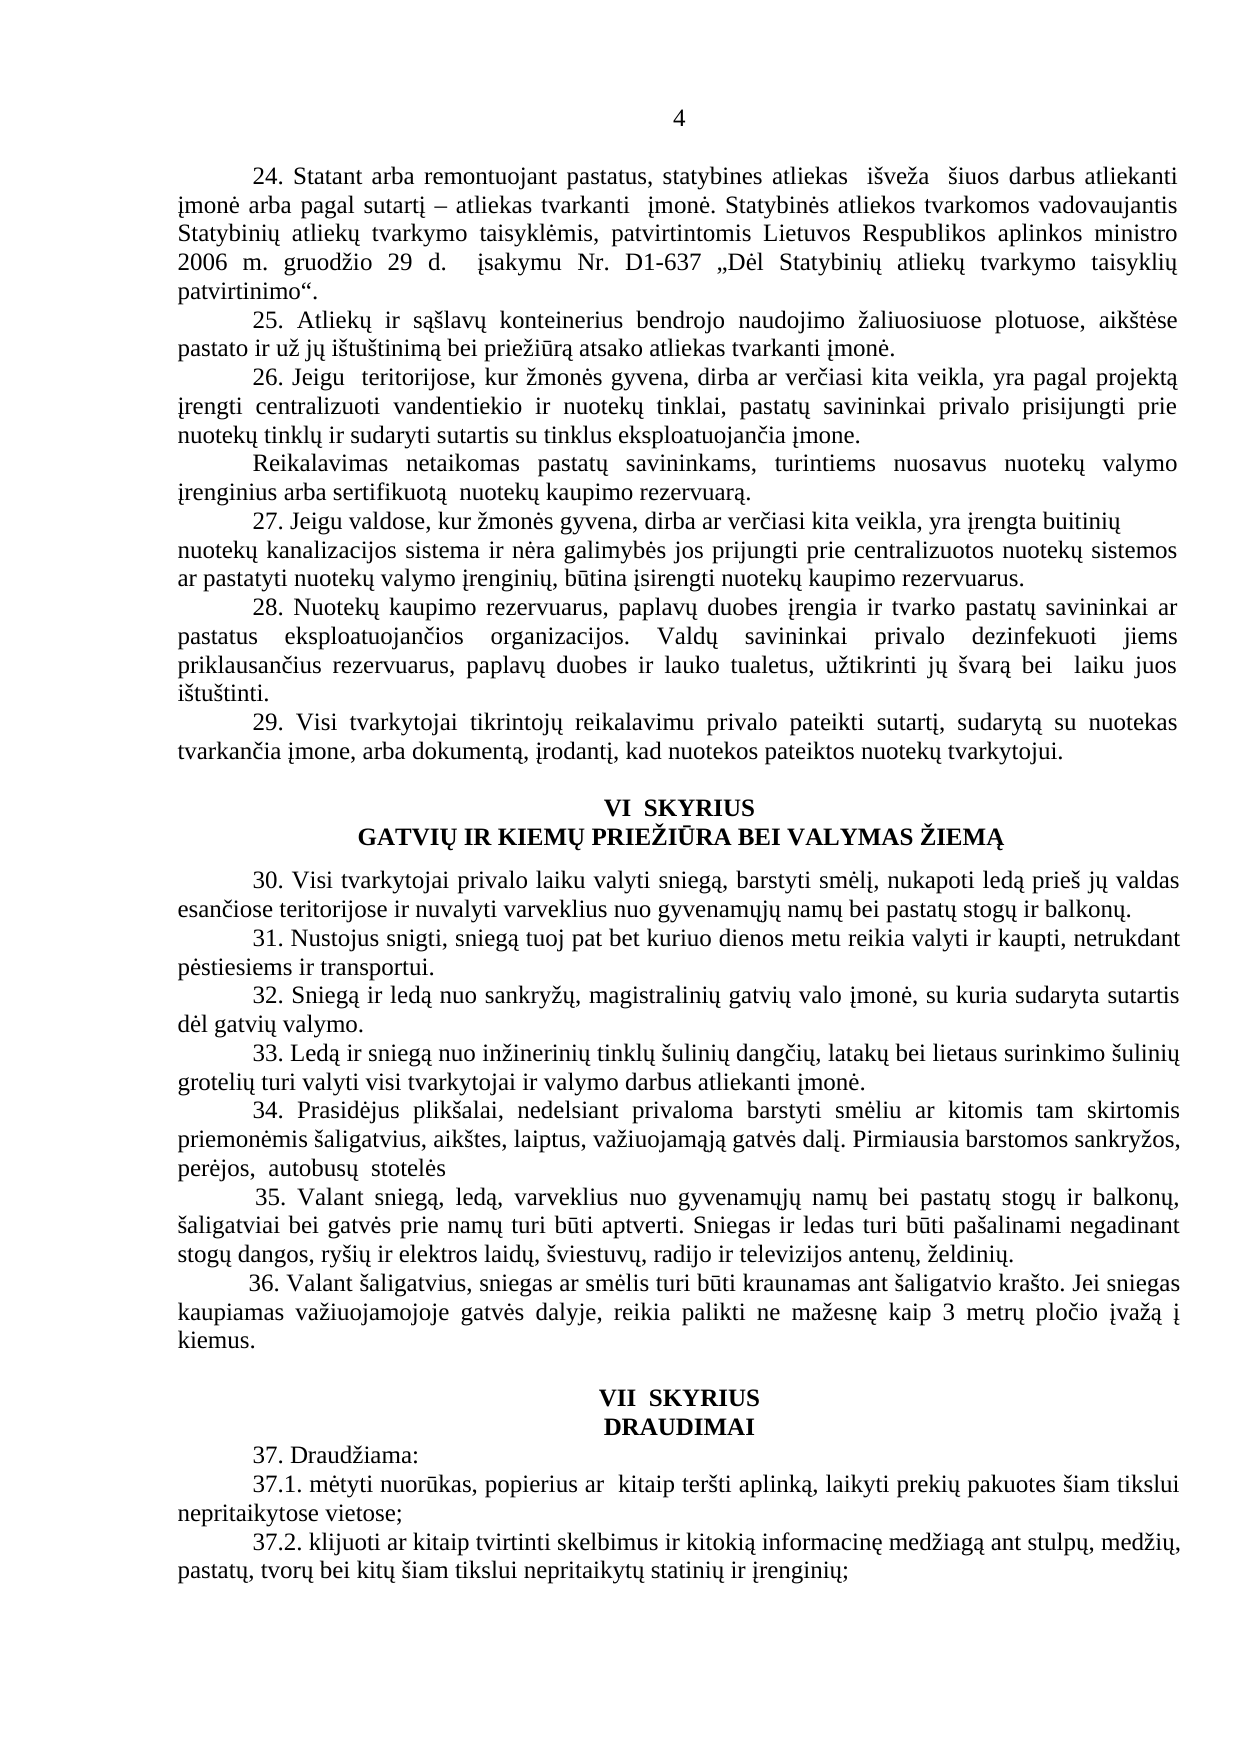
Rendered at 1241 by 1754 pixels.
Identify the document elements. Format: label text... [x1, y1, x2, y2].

text 37.2. klijuoti ar kitaip tvirtinti skelbimus ir kitokią informacinę medžiagą ant stulpų, medžių, pastatų, tvorų bei kitų šiam tikslui nepritaikytų statinių ir įrenginių; [177, 1527, 1181, 1584]
text 37.1. mėtyti nuorūkas, popierius ar kitaip teršti aplinką, laikyti prekių pakuotes šiam tikslui nepritaikytose vietose; [177, 1469, 1181, 1527]
text nuotekų kanalizacijos sistema ir nėra galimybės jos prijungti prie centralizuotos nuotekų sistemos ar pastatyti nuotekų valymo įrenginių, būtina įsirengti nuotekų kaupimo rezervuarus. [177, 535, 1178, 592]
text DRAUDIMAI [177, 1412, 1181, 1440]
text 36. Valant šaligatvius, sniegas ar smėlis turi būti kraunamas ant šaligatvio krašto. Jei sniegas kaupiamas važiuojamojoje gatvės dalyje, reikia palikti ne mažesnę kaip 3 metrų pločio įvažą į kiemus. [177, 1268, 1181, 1354]
text GATVIŲ IR KIEMŲ PRIEŽIŪRA BEI VALYMAS ŽIEMĄ [177, 822, 1178, 851]
text 33. Ledą ir sniegą nuo inžinerinių tinklų šulinių dangčių, latakų bei lietaus surinkimo šulinių grotelių turi valyti visi tvarkytojai ir valymo darbus atliekanti įmonė. [177, 1038, 1181, 1095]
text 32. Sniegą ir ledą nuo sankryžų, magistralinių gatvių valo įmonė, su kuria sudaryta sutartis dėl gatvių valymo. [177, 980, 1181, 1038]
text 35. Valant sniegą, ledą, varveklius nuo gyvenamųjų namų bei pastatų stogų ir balkonų, šaligatviai bei gatvės prie namų turi būti aptverti. Sniegas ir ledas turi būti pašalinami negadinant stogų dangos, ryšių ir elektros laidų, šviestuvų, radijo ir televizijos antenų, želdinių. [177, 1182, 1181, 1268]
text 25. Atliekų ir sąšlavų konteinerius bendrojo naudojimo žaliuosiuose plotuose, aikštėse pastato ir už jų ištuštinimą bei priežiūrą atsako atliekas tvarkanti įmonė. [177, 305, 1178, 362]
text 28. Nuotekų kaupimo rezervuarus, paplavų duobes įrengia ir tvarko pastatų savininkai ar pastatus eksploatuojančios organizacijos. Valdų savininkai privalo dezinfekuoti jiems priklausančius rezervuarus, paplavų duobes ir lauko tualetus, užtikrinti jų švarą bei laiku juos ištuštinti. [177, 592, 1178, 707]
text 34. Prasidėjus plikšalai, nedelsiant privaloma barstyti smėliu ar kitomis tam skirtomis priemonėmis šaligatvius, aikštes, laiptus, važiuojamąją gatvės dalį. Pirmiausia barstomos sankryžos, perėjos, autobusų stotelės [177, 1095, 1181, 1182]
text 31. Nustojus snigti, sniegą tuoj pat bet kuriuo dienos metu reikia valyti ir kaupti, netrukdant pėstiesiems ir transportui. [177, 923, 1181, 980]
text 27. Jeigu valdose, kur žmonės gyvena, dirba ar verčiasi kita veikla, yra įrengta buitinių [177, 506, 1181, 535]
text 29. Visi tvarkytojai tikrintojų reikalavimu privalo pateikti sutartį, sudarytą su nuotekas tvarkančia įmone, arba dokumentą, įrodantį, kad nuotekos pateiktos nuotekų tvarkytojui. [177, 707, 1178, 765]
text VI SKYRIUS [177, 793, 1181, 822]
text Reikalavimas netaikomas pastatų savininkams, turintiems nuosavus nuotekų valymo įrenginius arba sertifikuotą nuotekų kaupimo rezervuarą. [177, 448, 1178, 506]
text 30. Visi tvarkytojai privalo laiku valyti sniegą, barstyti smėlį, nukapoti ledą prieš jų valdas esančiose teritorijose ir nuvalyti varveklius nuo gyvenamųjų namų bei pastatų stogų ir balkonų. [177, 865, 1181, 923]
text VII SKYRIUS [177, 1383, 1181, 1412]
text 26. Jeigu teritorijose, kur žmonės gyvena, dirba ar verčiasi kita veikla, yra pagal projektą įrengti centralizuoti vandentiekio ir nuotekų tinklai, pastatų savininkai privalo prisijungti prie nuotekų tinklų ir sudaryti sutartis su tinklus eksploatuojančia įmone. [177, 362, 1178, 448]
text 37. Draudžiama: [177, 1440, 1181, 1469]
text 24. Statant arba remontuojant pastatus, statybines atliekas išveža šiuos darbus atliekanti įmonė arba pagal sutartį – atliekas tvarkanti įmonė. Statybinės atliekos tvarkomos vadovaujantis Statybinių atliekų tvarkymo taisyklėmis, patvirtintomis Lietuvos Respublikos aplinkos ministro 2006 m. gruodžio 29 d. įsakymu Nr. D1-637 „Dėl Statybinių atliekų tvarkymo taisyklių patvirtinimo“. [177, 161, 1178, 305]
